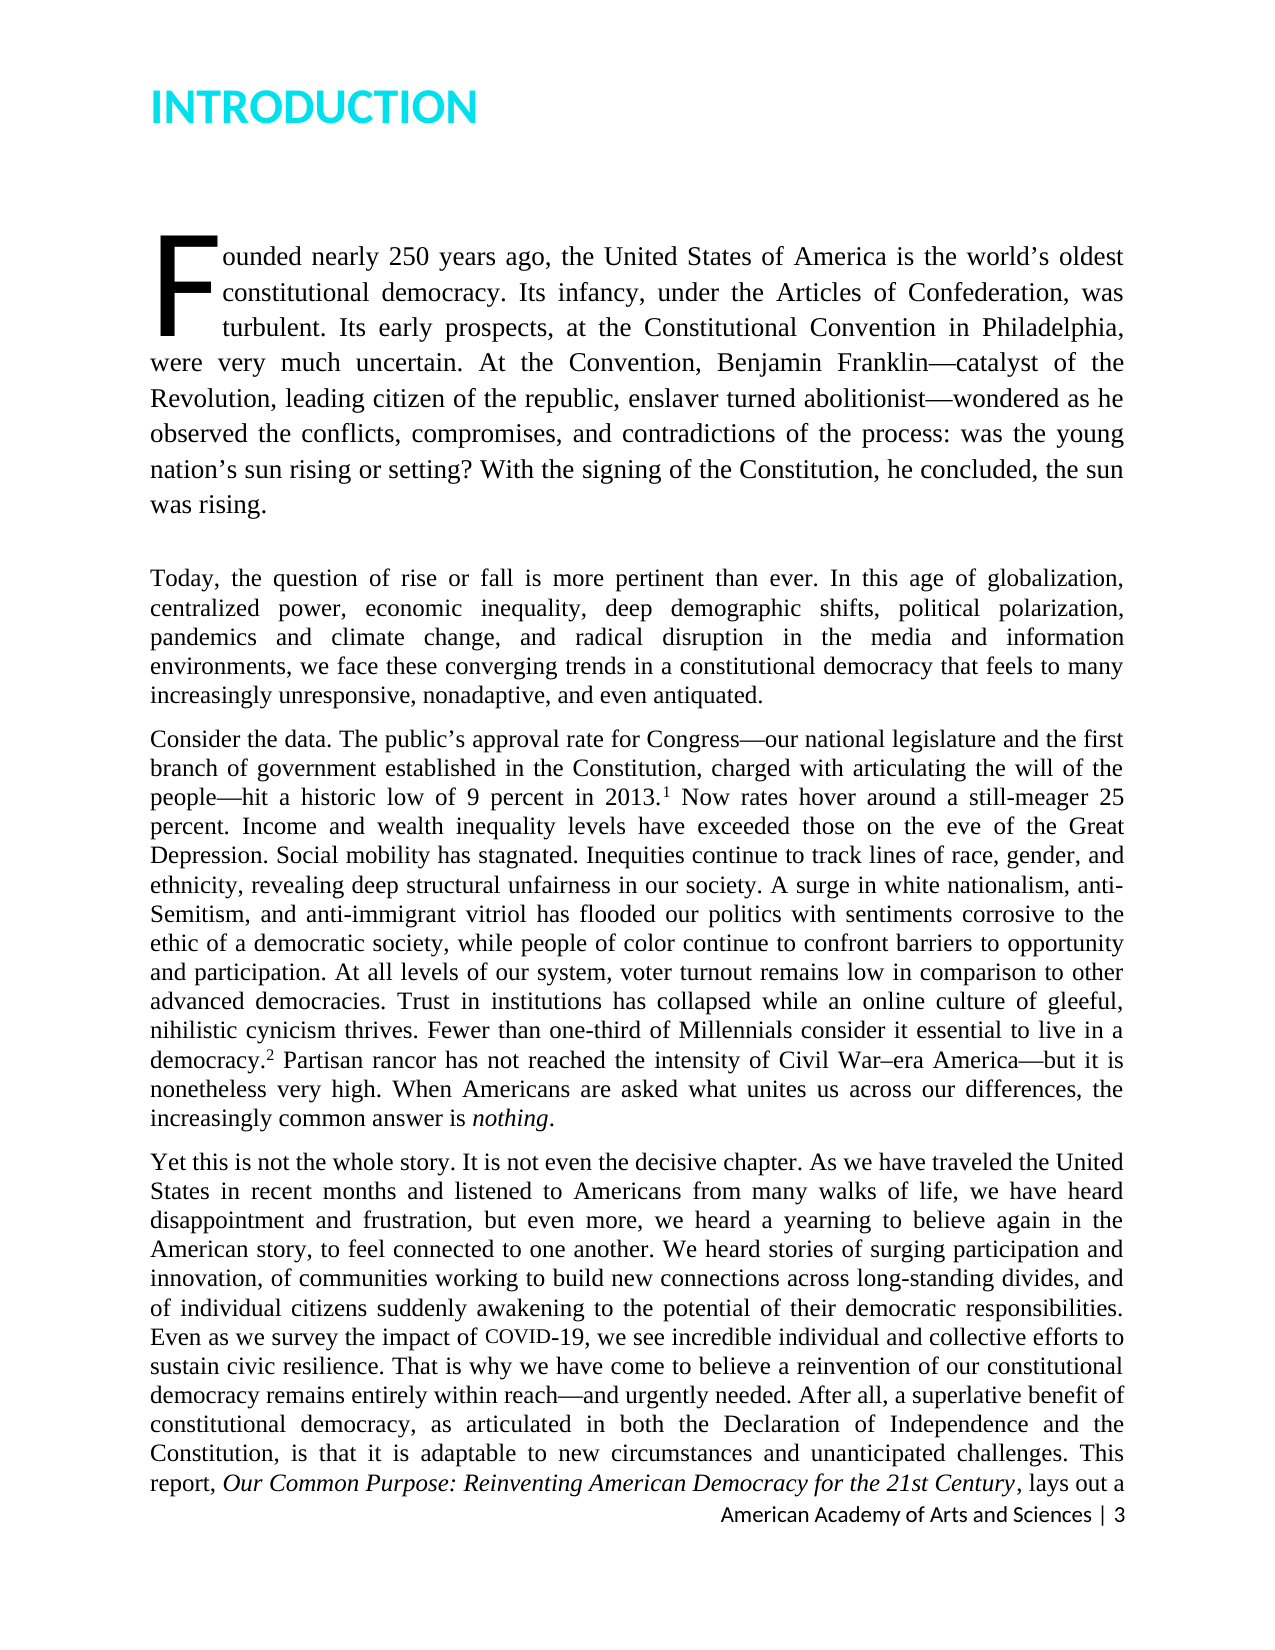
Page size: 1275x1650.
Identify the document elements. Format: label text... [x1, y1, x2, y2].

text Consider the data. The public’s approval rate for Congress—our national legislature and the first branch of government established in the Constitution, charged with articulating the will of the people—hit a historic low of 9 percent in 2013. Now rates hover around a still-meager 25 percent. Income and wealth inequality levels have exceeded those on the eve of the Great Depression. Social mobility has stagnated. Inequities continue to track lines of race, gender, and ethnicity, revealing deep structural unfairness in our society. A surge in white nationalism, anti-Semitism, and anti-immigrant vitriol has flooded our politics with sentiments corrosive to the ethic of a democratic society, while people of color continue to confront barriers to opportunity and participation. At all levels of our system, voter turnout remains low in comparison to other advanced democracies. Trust in institutions has collapsed while an online culture of gleeful, nihilistic cynicism thrives. Fewer than one-third of Millennials consider it essential to live in a democracy. Partisan rancor has not reached the intensity of Civil War–era America—but it is nonetheless very high. When Americans are asked what unites us across our differences, the increasingly common answer is nothing. [150, 723, 1125, 1132]
text Founded nearly 250 years ago, the United States of America is the world’s oldest constitutional democracy. Its infancy, under the Articles of Confederation, was turbulent. Its early prospects, at the Constitutional Convention in Philadelphia, were very much uncertain. At the Convention, Benjamin Franklin—catalyst of the Revolution, leading citizen of the republic, enslaver turned abolitionist—wondered as he observed the conflicts, compromises, and contradictions of the process: was the young nation’s sun rising or setting? With the signing of the Constitution, he concluded, the sun was rising. [150, 236, 1125, 519]
text Today, the question of rise or fall is more pertinent than ever. In this age of globalization, centralized power, economic inequality, deep demographic shifts, political polarization, pandemics and climate change, and radical disruption in the media and information environments, we face these converging trends in a constitutional democracy that feels to many increasingly unresponsive, nonadaptive, and even antiquated. [150, 563, 1125, 709]
text Yet this is not the whole story. It is not even the decisive chapter. As we have traveled the United States in recent months and listened to Americans from many walks of life, we have heard disappointment and frustration, but even more, we heard a yearning to believe again in the American story, to feel connected to one another. We heard stories of surging participation and innovation, of communities working to build new connections across long-standing divides, and of individual citizens suddenly awakening to the potential of their democratic responsibilities. Even as we survey the impact of COVID-19, we see incredible individual and collective efforts to sustain civic resilience. That is why we have come to believe a reinvention of our constitutional democracy remains entirely within reach—and urgently needed. After all, a superlative benefit of constitutional democracy, as articulated in both the Declaration of Independence and the Constitution, is that it is adaptable to new circumstances and unanticipated challenges. This report, Our Common Purpose: Reinventing American Democracy for the 21st Century, lays out a [150, 1146, 1125, 1496]
text Introduction [150, 75, 1125, 136]
